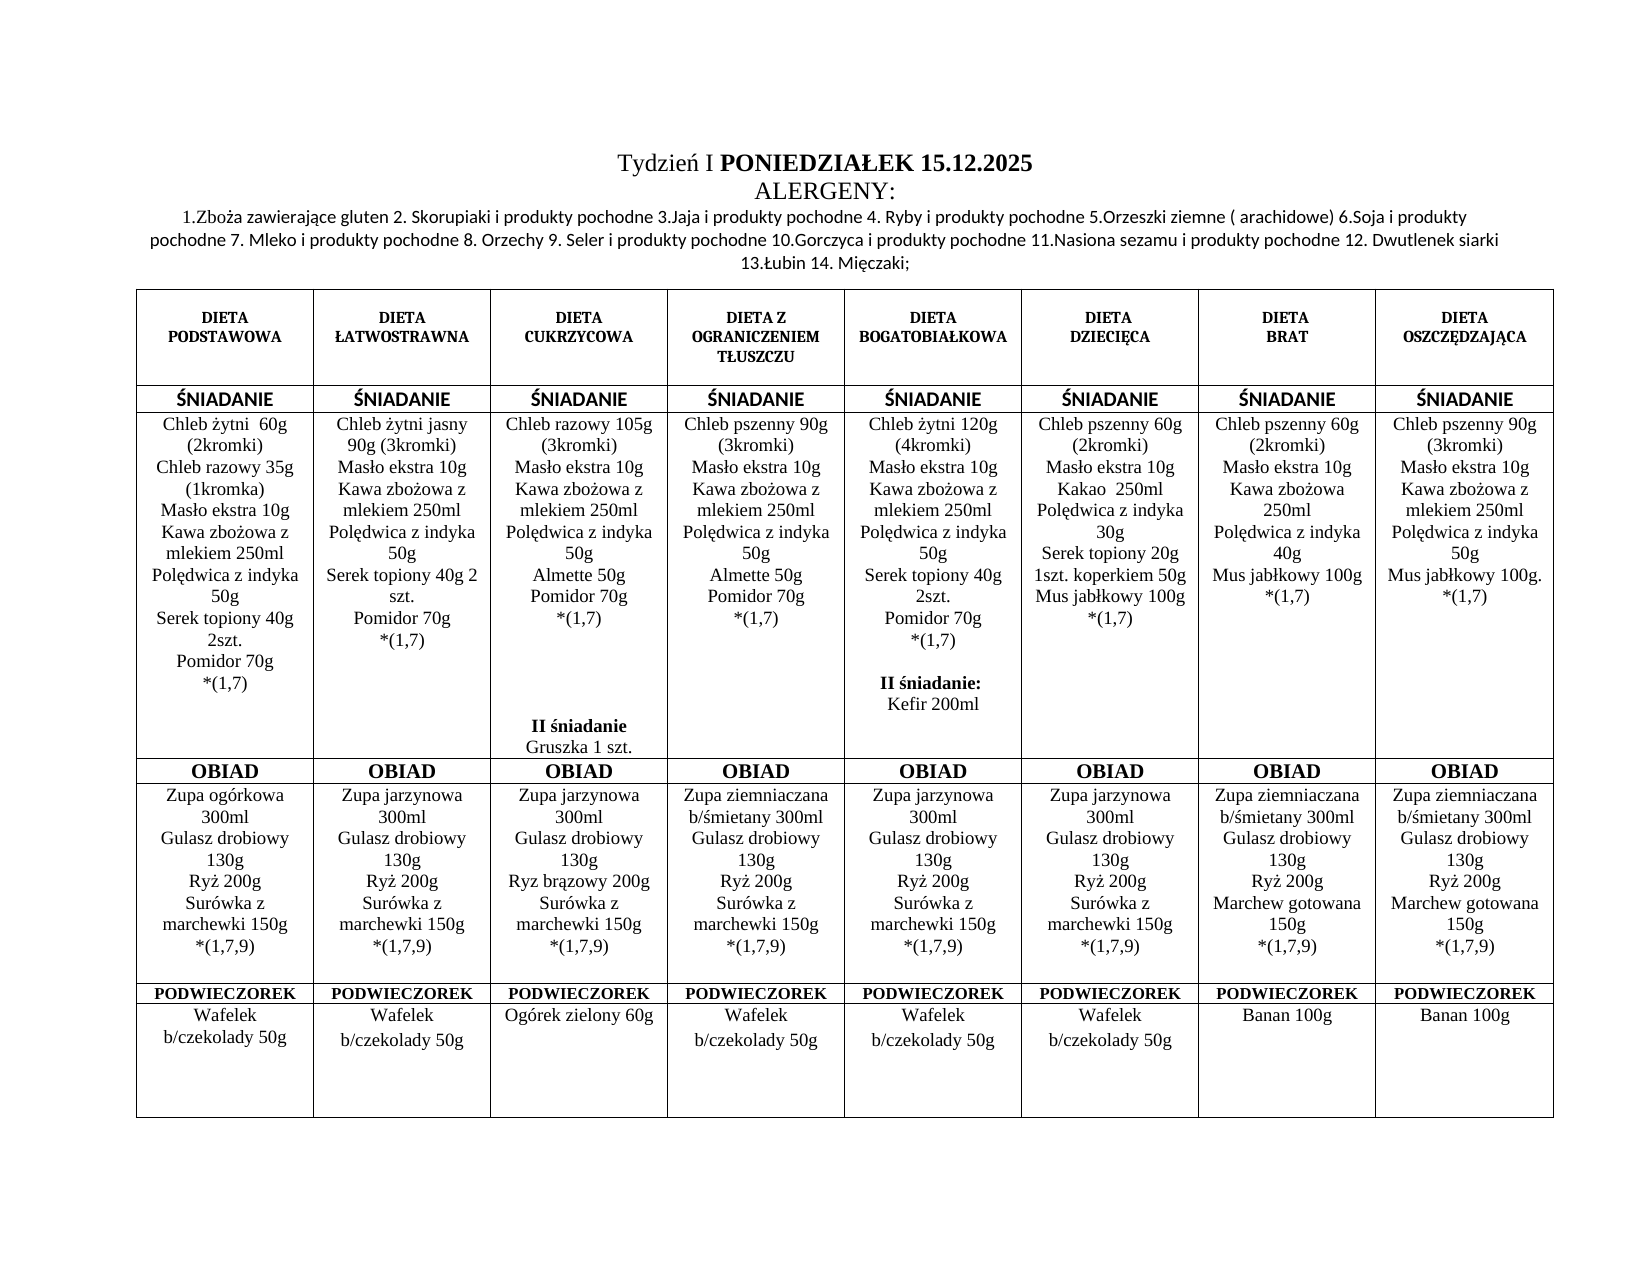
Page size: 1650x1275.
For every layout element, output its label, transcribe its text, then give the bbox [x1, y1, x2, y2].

table_cell OBIAD [845, 759, 856, 783]
table_cell OBIAD [137, 759, 148, 783]
table_cell Banan 100g [1199, 1004, 1375, 1117]
table_cell ŚNIADANIE [1187, 386, 1198, 412]
table_cell ŚNIADANIE [1022, 386, 1033, 412]
table_cell OBIAD [302, 759, 313, 783]
table_cell OBIAD [1364, 759, 1375, 783]
table_cell Chleb pszenny 60g (2kromki) Masło ekstra 10g Kawa zbożowa 250ml Polędwica z indyka 40g Mus jabłkowy 100g *(1,7) [1199, 413, 1375, 758]
table_cell Chleb razowy 105g (3kromki) Masło ekstra 10g Kawa zbożowa z mlekiem 250ml Polędwica z indyka 50g Almette 50g Pomidor 70g *(1,7) II śniadanie Gruszka 1 szt. [491, 413, 502, 758]
table_header DIETA PODSTAWOWA [137, 290, 313, 385]
table_cell ŚNIADANIE [656, 386, 667, 412]
table_cell Chleb żytni 120g (4kromki) Masło ekstra 10g Kawa zbożowa z mlekiem 250ml Polędwica z indyka 50g Serek topiony 40g 2szt. Pomidor 70g *(1,7) II śniadanie: Kefir 200ml [845, 413, 1021, 758]
table_cell Zupa ziemniaczana b/śmietany 300ml Gulasz drobiowy 130g Ryż 200g Marchew gotowana 150g *(1,7,9) [1376, 784, 1553, 983]
table_cell OBIAD [656, 759, 667, 783]
table_cell ŚNIADANIE [1010, 386, 1021, 412]
text Tydzień I PONIEDZIAŁEK 15.12.2025 [148, 148, 1502, 176]
text ALERGENY: [148, 176, 1502, 205]
table_cell ŚNIADANIE [491, 386, 502, 412]
table_cell OBIAD [1022, 759, 1033, 783]
table_cell Chleb pszenny 90g (3kromki) Masło ekstra 10g Kawa zbożowa z mlekiem 250ml Polędwica z indyka 50g Almette 50g Pomidor 70g *(1,7) [668, 413, 844, 758]
table_cell ŚNIADANIE [137, 386, 148, 412]
table_cell OBIAD [668, 759, 679, 783]
table_cell OBIAD [314, 759, 325, 783]
table_cell OBIAD [1376, 759, 1387, 783]
table_cell OBIAD [491, 759, 502, 783]
table_cell Zupa ogórkowa 300ml Gulasz drobiowy 130g Ryż 200g Surówka z marchewki 150g *(1,7,9) [137, 784, 313, 983]
table_cell Wafelek b/czekolady 50g [668, 1004, 844, 1117]
table_cell Wafelek b/czekolady 50g [137, 1004, 313, 1117]
table_cell ŚNIADANIE [1364, 386, 1375, 412]
table_cell ŚNIADANIE [845, 386, 856, 412]
table_cell OBIAD [833, 759, 844, 783]
table_cell Zupa jarzynowa 300ml Gulasz drobiowy 130g Ryż 200g Surówka z marchewki 150g *(1,7,9) [1010, 784, 1021, 983]
table_cell OBIAD [1010, 759, 1021, 783]
table_cell OBIAD [1199, 759, 1210, 783]
table_cell Chleb pszenny 90g (3kromki) Masło ekstra 10g Kawa zbożowa z mlekiem 250ml Polędwica z indyka 50g Mus jabłkowy 100g. *(1,7) [1376, 413, 1553, 758]
table_cell OBIAD [479, 759, 490, 783]
table_cell Zupa jarzynowa 300ml Gulasz drobiowy 130g Ryz brązowy 200g Surówka z marchewki 150g *(1,7,9) [491, 784, 667, 983]
table_cell Wafelek b/czekolady 50g [1022, 1004, 1198, 1117]
text 1.Zboża zawierające gluten 2. Skorupiaki i produkty pochodne 3.Jaja i produkty pochodne 4. Ryby i produkty pochodne 5.Orzeszki ziemne ( arachidowe) 6.Soja i produkty pochodne 7. Mleko i produkty pochodne 8. Orzechy 9. Seler i produkty pochodne 10.Gorczyca i produkty pochodne 11.Nasiona sezamu i produkty pochodne 12. Dwutlenek siarki 13.Łubin 14. Mięczaki; [148, 205, 1502, 274]
table_cell OBIAD [1543, 759, 1553, 783]
table_cell ŚNIADANIE [1543, 386, 1553, 412]
table_header DIETA Z OGRANICZENIEM TŁUSZCZU [833, 290, 844, 385]
table_cell ŚNIADANIE [1199, 386, 1210, 412]
table_cell ŚNIADANIE [302, 386, 313, 412]
table_header DIETA OSZCZĘDZAJĄCA [1376, 290, 1553, 385]
table_cell ŚNIADANIE [479, 386, 490, 412]
table_cell Zupa ziemniaczana b/śmietany 300ml Gulasz drobiowy 130g Ryż 200g Marchew gotowana 150g *(1,7,9) [1199, 784, 1375, 983]
table_cell Wafelek b/czekolady 50g [845, 1004, 1021, 1117]
table_cell Wafelek b/czekolady 50g [314, 1004, 490, 1117]
table_header DIETA Z OGRANICZENIEM TŁUSZCZU [668, 290, 679, 385]
table_cell Chleb żytni jasny 90g (3kromki) Masło ekstra 10g Kawa zbożowa z mlekiem 250ml Polędwica z indyka 50g Serek topiony 40g 2 szt. Pomidor 70g *(1,7) [314, 413, 490, 758]
table_cell Banan 100g [1376, 1004, 1553, 1117]
table_cell Chleb pszenny 60g (2kromki) Masło ekstra 10g Kakao 250ml Polędwica z indyka 30g Serek topiony 20g 1szt. koperkiem 50g Mus jabłkowy 100g *(1,7) [1022, 413, 1198, 758]
table_cell Ogórek zielony 60g [491, 1004, 667, 1117]
table_header DIETA CUKRZYCOWA [491, 290, 667, 385]
table_cell ŚNIADANIE [833, 386, 844, 412]
table_cell Zupa ziemniaczana b/śmietany 300ml Gulasz drobiowy 130g Ryż 200g Surówka z marchewki 150g *(1,7,9) [668, 784, 844, 983]
table_cell Chleb żytni 60g (2kromki) Chleb razowy 35g (1kromka) Masło ekstra 10g Kawa zbożowa z mlekiem 250ml Polędwica z indyka 50g Serek topiony 40g 2szt. Pomidor 70g *(1,7) [137, 413, 313, 758]
table_header DIETA ŁATWOSTRAWNA [314, 290, 490, 385]
table_cell Zupa jarzynowa 300ml Gulasz drobiowy 130g Ryż 200g Surówka z marchewki 150g *(1,7,9) [1022, 784, 1198, 983]
table_header DIETA DZIECIĘCA [1022, 290, 1198, 385]
table_header DIETA BOGATOBIAŁKOWA [845, 290, 1021, 385]
table_cell Zupa jarzynowa 300ml Gulasz drobiowy 130g Ryż 200g Surówka z marchewki 150g *(1,7,9) [314, 784, 490, 983]
table_cell ŚNIADANIE [314, 386, 325, 412]
table_cell ŚNIADANIE [1376, 386, 1387, 412]
table_cell Zupa jarzynowa 300ml Gulasz drobiowy 130g Ryż 200g Surówka z marchewki 150g *(1,7,9) [845, 784, 856, 983]
table_header DIETA BRAT [1199, 290, 1375, 385]
table_cell ŚNIADANIE [668, 386, 679, 412]
table_cell Chleb razowy 105g (3kromki) Masło ekstra 10g Kawa zbożowa z mlekiem 250ml Polędwica z indyka 50g Almette 50g Pomidor 70g *(1,7) II śniadanie Gruszka 1 szt. [656, 413, 667, 758]
table_cell OBIAD [1187, 759, 1198, 783]
